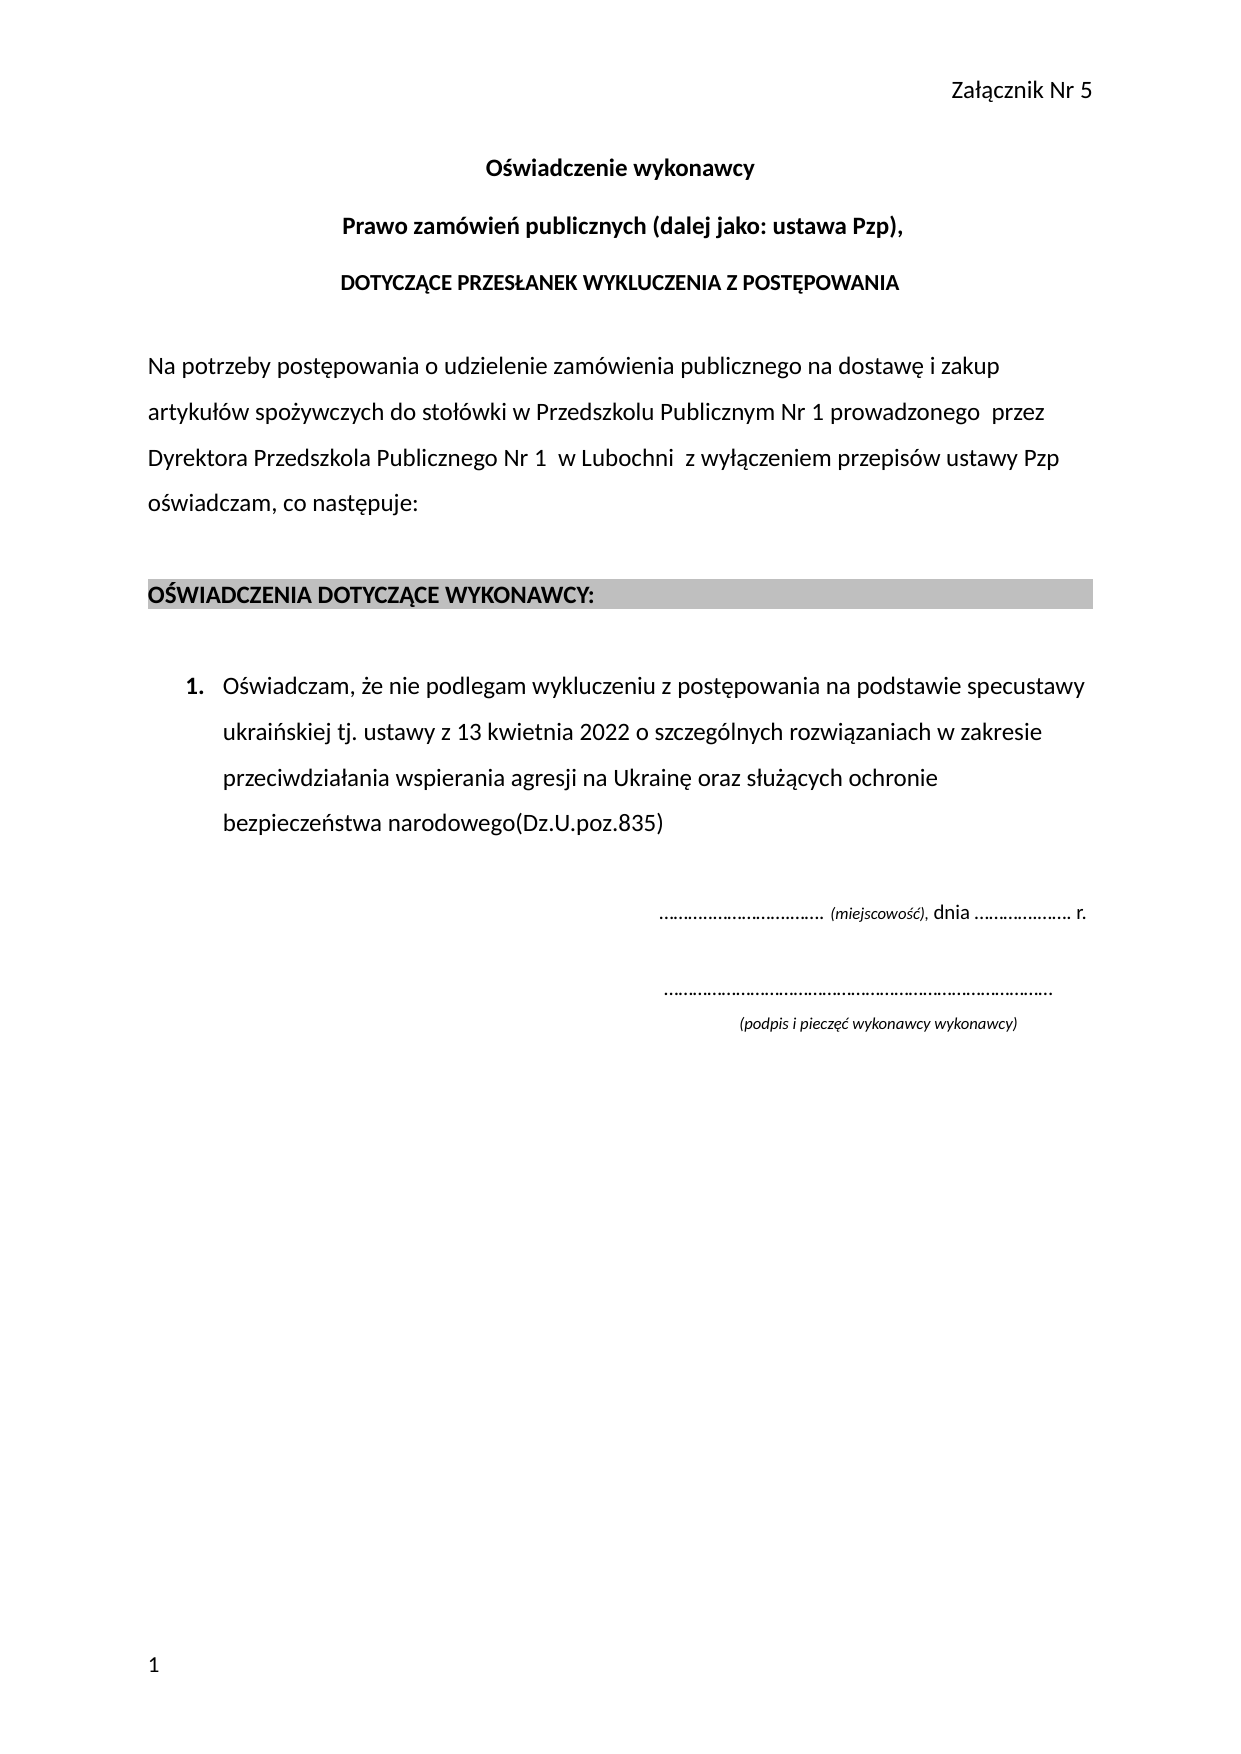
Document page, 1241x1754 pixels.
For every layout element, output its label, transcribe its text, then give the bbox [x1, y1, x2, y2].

text DOTYCZĄCE PRZESŁANEK WYKLUCZENIA Z POSTĘPOWANIA [148, 268, 1093, 296]
list Oświadczam, że nie podlegam wykluczeniu z postępowania na podstawie specustawy ukraińskiej tj. ustawy z 13 kwietnia 2022 o szczególnych rozwiązaniach w zakresie przeciwdziałania wspierania agresji na Ukrainę oraz służących ochronie bezpieczeństwa narodowego(Dz.U.poz.835) [185, 670, 1093, 838]
text Prawo zamówień publicznych (dalej jako: ustawa Pzp), [148, 210, 1093, 241]
text OŚWIADCZENIA DOTYCZĄCE WYKONAWCY: [148, 579, 1093, 609]
text ………..…………….……. (miejscowość), dnia ………….……. r. [148, 899, 1093, 924]
text Oświadczenie wykonawcy [148, 152, 1093, 182]
text (podpis i pieczęć wykonawcy wykonawcy) [148, 1013, 1093, 1034]
text Załącznik Nr 5 [148, 74, 1093, 104]
text Na potrzeby postępowania o udzielenie zamówienia publicznego na dostawę i zakup artykułów spożywczych do stołówki w Przedszkolu Publicznym Nr 1 prowadzonego przez Dyrektora Przedszkola Publicznego Nr 1 w Lubochni z wyłączeniem przepisów ustawy Pzp oświadczam, co następuje: [148, 350, 1093, 518]
text ……………………………………………………………………… [148, 975, 1093, 1001]
